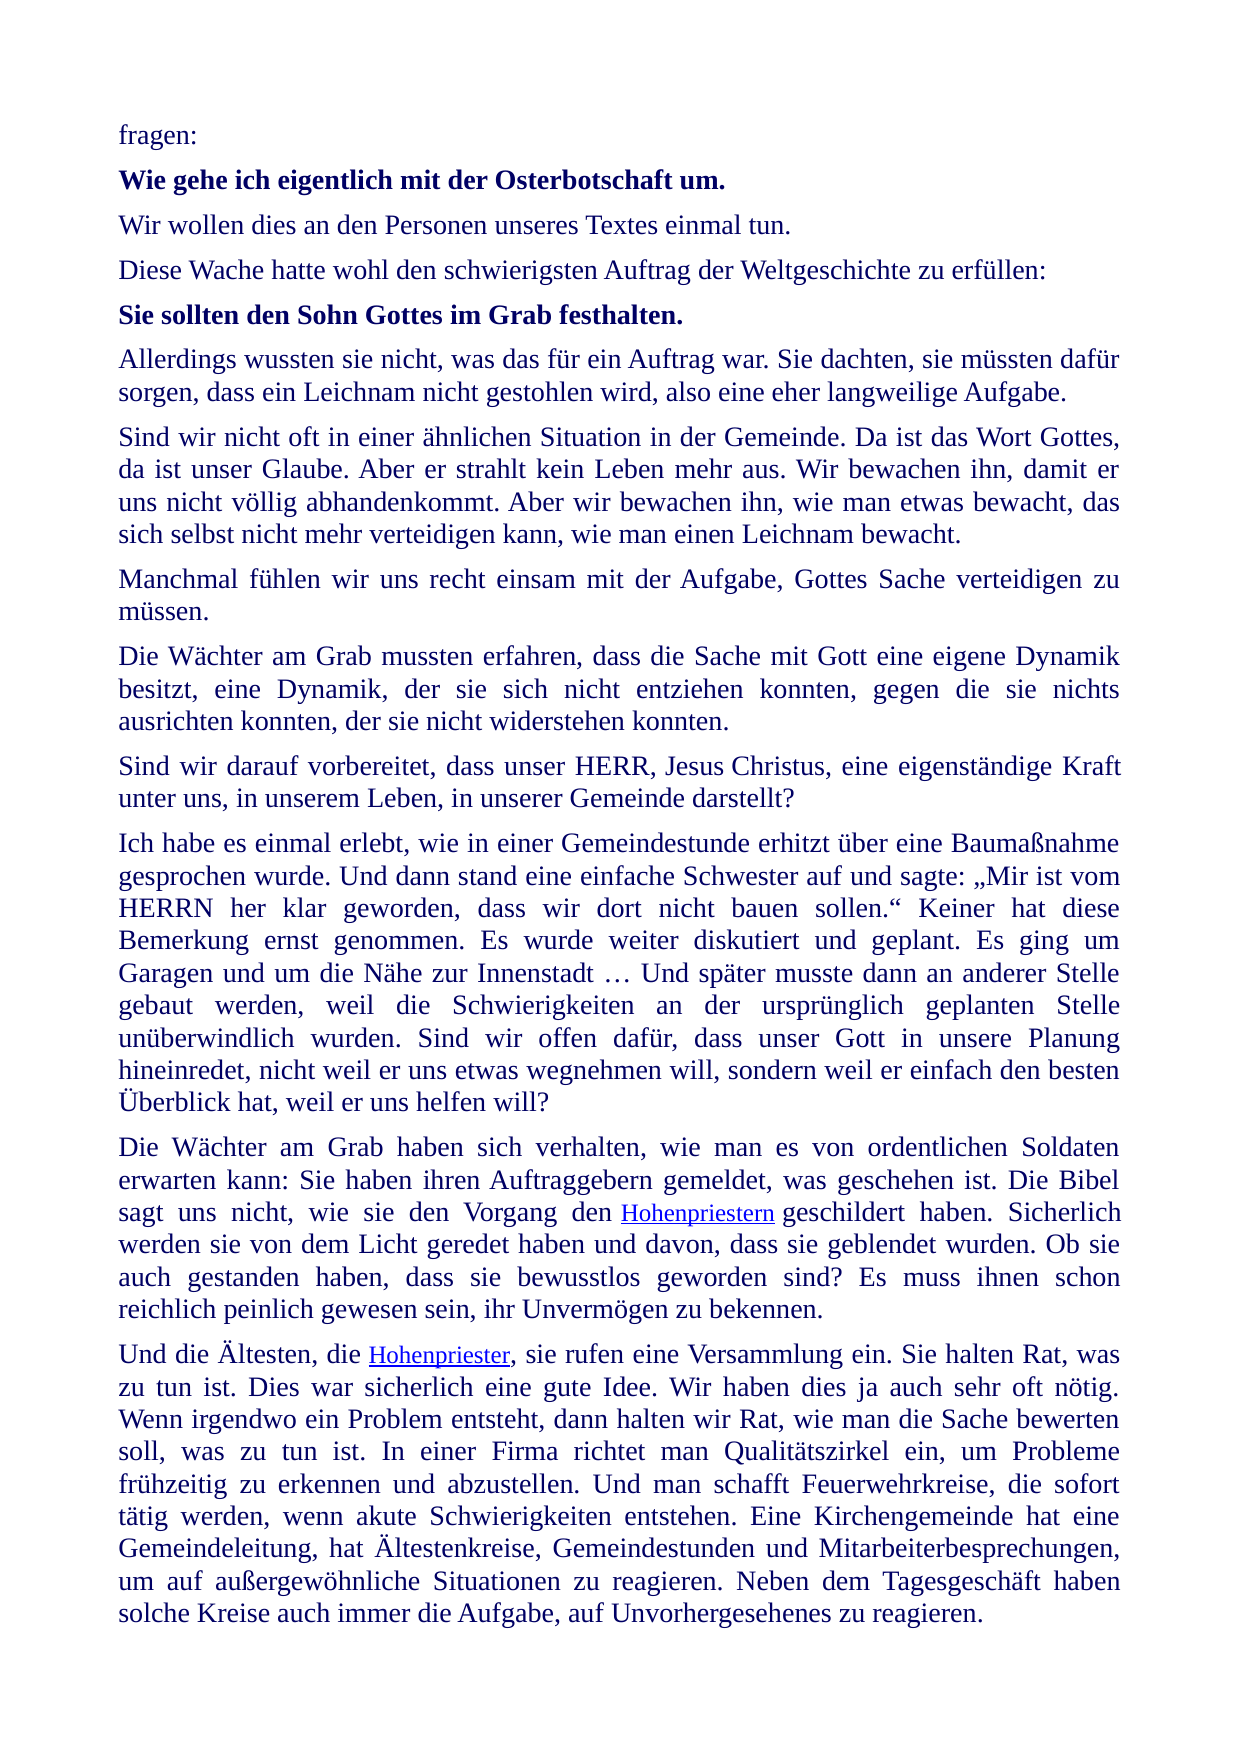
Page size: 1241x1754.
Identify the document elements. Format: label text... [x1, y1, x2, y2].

text Wir wollen dies an den Personen unseres Textes einmal tun. [118, 208, 1122, 240]
text Ich habe es einmal erlebt, wie in einer Gemeindestunde erhitzt über eine Baumaßnahme gesprochen wurde. Und dann stand eine einfache Schwester auf und sagte: „Mir ist vom HERRN her klar geworden, dass wir dort nicht bauen sollen.“ Keiner hat diese Bemerkung ernst genommen. Es wurde weiter diskutiert und geplant. Es ging um Garagen und um die Nähe zur Innenstadt … Und später musste dann an anderer Stelle gebaut werden, weil die Schwierigkeiten an der ursprünglich geplanten Stelle unüberwindlich wurden. Sind wir offen dafür, dass unser Gott in unsere Planung hineinredet, nicht weil er uns etwas wegnehmen will, sondern weil er einfach den besten Überblick hat, weil er uns helfen will? [118, 826, 1122, 1118]
text Die Wächter am Grab haben sich verhalten, wie man es von ordentlichen Soldaten erwarten kann: Sie haben ihren Auftraggebern gemeldet, was geschehen ist. Die Bibel sagt uns nicht, wie sie den Vorgang den Hohenpriestern geschildert haben. Sicherlich werden sie von dem Licht geredet haben und davon, dass sie geblendet wurden. Ob sie auch gestanden haben, dass sie bewusstlos geworden sind? Es muss ihnen schon reichlich peinlich gewesen sein, ihr Unvermögen zu bekennen. [118, 1130, 1122, 1325]
text Diese Wache hatte wohl den schwierigsten Auftrag der Weltgeschichte zu erfüllen: [118, 253, 1122, 285]
text Sie sollten den Sohn Gottes im Grab festhalten. [118, 298, 1122, 330]
text Manchmal fühlen wir uns recht einsam mit der Aufgabe, Gottes Sache verteidigen zu müssen. [118, 562, 1122, 627]
text Sind wir nicht oft in einer ähnlichen Situation in der Gemeinde. Da ist das Wort Gottes, da ist unser Glaube. Aber er strahlt kein Leben mehr aus. Wir bewachen ihn, damit er uns nicht völlig abhandenkommt. Aber wir bewachen ihn, wie man etwas bewacht, das sich selbst nicht mehr verteidigen kann, wie man einen Leichnam bewacht. [118, 420, 1122, 549]
text Und die Ältesten, die Hohenpriester, sie rufen eine Versammlung ein. Sie halten Rat, was zu tun ist. Dies war sicherlich eine gute Idee. Wir haben dies ja auch sehr oft nötig. Wenn irgendwo ein Problem entsteht, dann halten wir Rat, wie man die Sache bewerten soll, was zu tun ist. In einer Firma richtet man Qualitätszirkel ein, um Probleme frühzeitig zu erkennen und abzustellen. Und man schafft Feuerwehrkreise, die sofort tätig werden, wenn akute Schwierigkeiten entstehen. Eine Kirchengemeinde hat eine Gemeindeleitung, hat Ältestenkreise, Gemeindestunden und Mitarbeiterbesprechungen, um auf außergewöhnliche Situationen zu reagieren. Neben dem Tagesgeschäft haben solche Kreise auch immer die Aufgabe, auf Unvorhergesehenes zu reagieren. [118, 1337, 1122, 1629]
text Die Wächter am Grab mussten erfahren, dass die Sache mit Gott eine eigene Dynamik besitzt, eine Dynamik, der sie sich nicht entziehen konnten, gegen die sie nichts ausrichten konnten, der sie nicht widerstehen konnten. [118, 639, 1122, 736]
text Sind wir darauf vorbereitet, dass unser HERR, Jesus Christus, eine eigenständige Kraft unter uns, in unserem Leben, in unserer Gemeinde darstellt? [118, 749, 1122, 814]
text Wie gehe ich eigentlich mit der Osterbotschaft um. [118, 163, 1122, 195]
text fragen: [118, 118, 1122, 151]
text Allerdings wussten sie nicht, was das für ein Auftrag war. Sie dachten, sie müssten dafür sorgen, dass ein Leichnam nicht gestohlen wird, also eine eher langweilige Aufgabe. [118, 343, 1122, 407]
